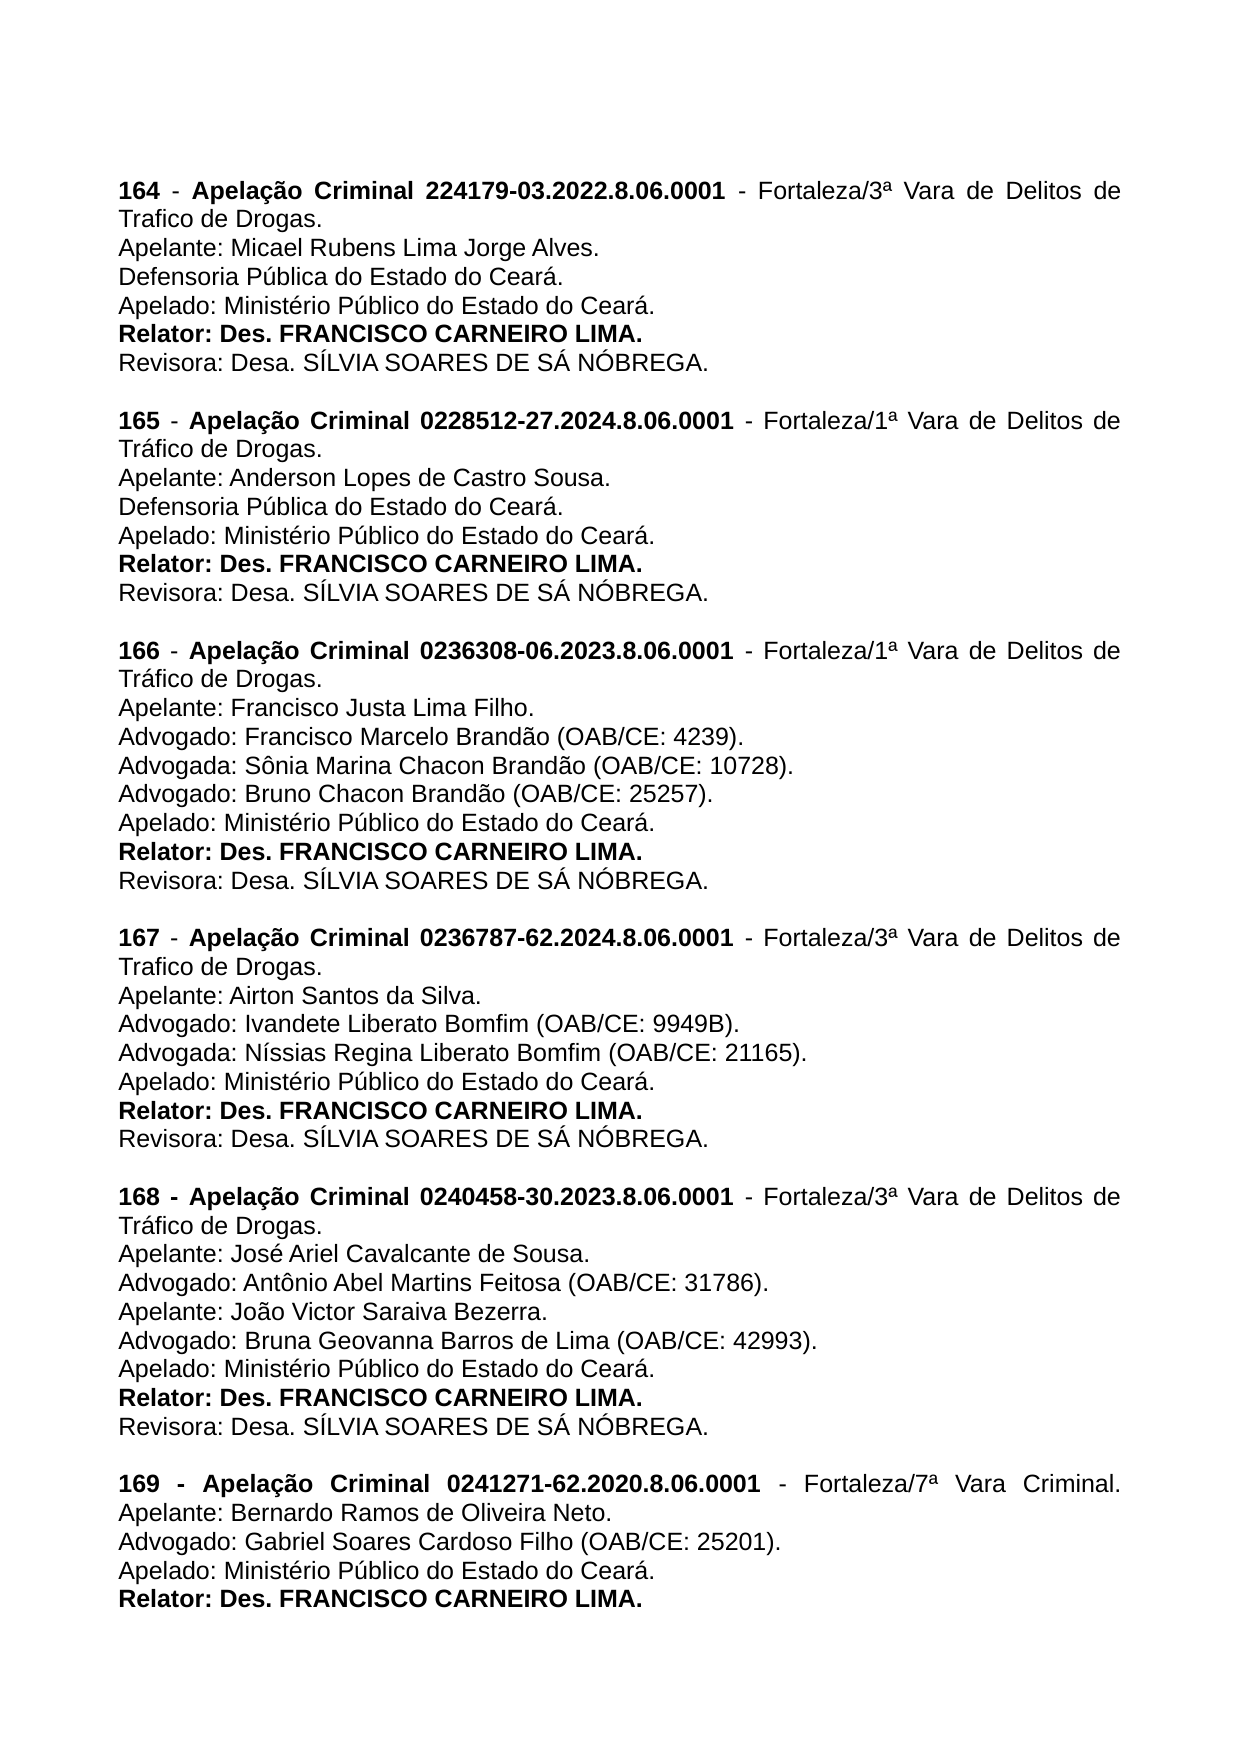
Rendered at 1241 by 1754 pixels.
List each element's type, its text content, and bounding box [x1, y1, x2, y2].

text Relator: Des. FRANCISCO CARNEIRO LIMA. [118, 1383, 1122, 1412]
text Revisora: Desa. SÍLVIA SOARES DE SÁ NÓBREGA. [118, 866, 1122, 894]
text Relator: Des. FRANCISCO CARNEIRO LIMA. [118, 1096, 1122, 1124]
text Advogada: Níssias Regina Liberato Bomfim (OAB/CE: 21165). [118, 1038, 1122, 1067]
text Apelante: Micael Rubens Lima Jorge Alves. [118, 233, 1122, 262]
text 165 - Apelação Criminal 0228512-27.2024.8.06.0001 - Fortaleza/1ª Vara de Delitos de Tráfico de Drogas. [118, 406, 1122, 463]
text Apelado: Ministério Público do Estado do Ceará. [118, 1556, 1122, 1584]
text Apelado: Ministério Público do Estado do Ceará. [118, 1354, 1122, 1383]
text Advogado: Bruno Chacon Brandão (OAB/CE: 25257). [118, 779, 1122, 808]
text Advogado: Bruna Geovanna Barros de Lima (OAB/CE: 42993). [118, 1326, 1122, 1354]
text 166 - Apelação Criminal 0236308-06.2023.8.06.0001 - Fortaleza/1ª Vara de Delitos de Tráfico de Drogas. [118, 636, 1122, 693]
text Relator: Des. FRANCISCO CARNEIRO LIMA. [118, 319, 1122, 348]
text Apelante: João Victor Saraiva Bezerra. [118, 1297, 1122, 1326]
text Advogado: Francisco Marcelo Brandão (OAB/CE: 4239). [118, 722, 1122, 751]
text 169 - Apelação Criminal 0241271-62.2020.8.06.0001 - Fortaleza/7ª Vara Criminal. Apelante: Bernardo Ramos de Oliveira Neto. [118, 1469, 1122, 1527]
text Revisora: Desa. SÍLVIA SOARES DE SÁ NÓBREGA. [118, 1124, 1122, 1153]
text Apelado: Ministério Público do Estado do Ceará. [118, 291, 1122, 319]
text 164 - Apelação Criminal 224179-03.2022.8.06.0001 - Fortaleza/3ª Vara de Delitos de Trafico de Drogas. [118, 176, 1122, 233]
text Apelante: Airton Santos da Silva. [118, 981, 1122, 1009]
text Defensoria Pública do Estado do Ceará. [118, 262, 1122, 291]
text Apelante: Francisco Justa Lima Filho. [118, 693, 1122, 722]
text Relator: Des. FRANCISCO CARNEIRO LIMA. [118, 549, 1122, 578]
text Advogada: Sônia Marina Chacon Brandão (OAB/CE: 10728). [118, 751, 1122, 779]
text 167 - Apelação Criminal 0236787-62.2024.8.06.0001 - Fortaleza/3ª Vara de Delitos de Trafico de Drogas. [118, 923, 1122, 981]
text Advogado: Gabriel Soares Cardoso Filho (OAB/CE: 25201). [118, 1527, 1122, 1556]
text Apelado: Ministério Público do Estado do Ceará. [118, 1067, 1122, 1096]
text Revisora: Desa. SÍLVIA SOARES DE SÁ NÓBREGA. [118, 348, 1122, 377]
text Revisora: Desa. SÍLVIA SOARES DE SÁ NÓBREGA. [118, 578, 1122, 607]
text Relator: Des. FRANCISCO CARNEIRO LIMA. [118, 837, 1122, 866]
text Apelado: Ministério Público do Estado do Ceará. [118, 808, 1122, 837]
text Apelante: Anderson Lopes de Castro Sousa. [118, 463, 1122, 492]
text Advogado: Ivandete Liberato Bomfim (OAB/CE: 9949B). [118, 1009, 1122, 1038]
text 168 - Apelação Criminal 0240458-30.2023.8.06.0001 - Fortaleza/3ª Vara de Delitos de Tráfico de Drogas. [118, 1182, 1122, 1239]
text Relator: Des. FRANCISCO CARNEIRO LIMA. [118, 1584, 1122, 1613]
text Advogado: Antônio Abel Martins Feitosa (OAB/CE: 31786). [118, 1268, 1122, 1297]
text Apelante: José Ariel Cavalcante de Sousa. [118, 1239, 1122, 1268]
text Revisora: Desa. SÍLVIA SOARES DE SÁ NÓBREGA. [118, 1412, 1122, 1441]
text Defensoria Pública do Estado do Ceará. [118, 492, 1122, 521]
text Apelado: Ministério Público do Estado do Ceará. [118, 521, 1122, 549]
